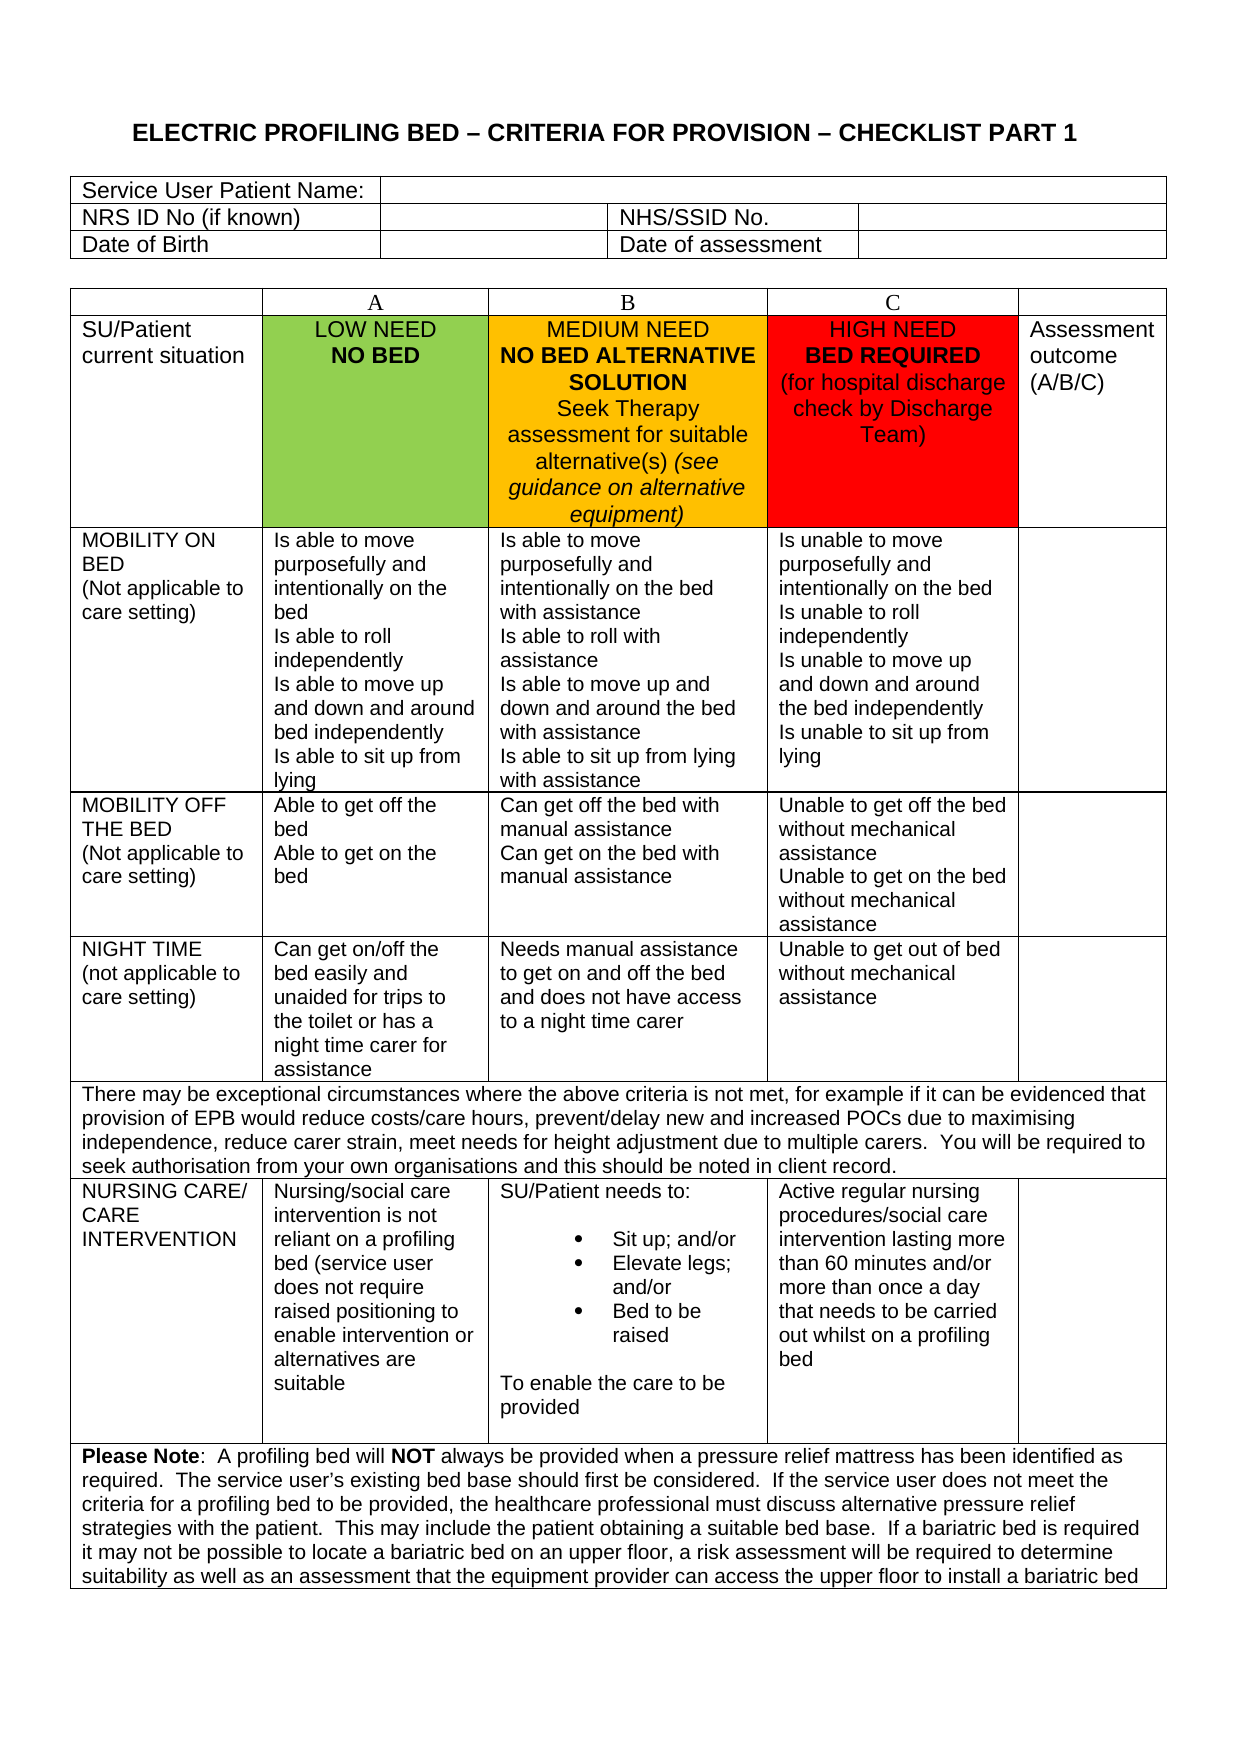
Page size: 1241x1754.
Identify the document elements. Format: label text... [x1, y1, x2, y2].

table_header Service User Patient Name: [71, 177, 380, 203]
table_cell Assessment outcome (A/B/C) [1019, 316, 1166, 527]
table_header A [263, 289, 488, 315]
table_cell There may be exceptional circumstances where the above criteria is not met, for example if it can be evidenced that provision of EPB would reduce costs/care hours, prevent/delay new and increased POCs due to maximising independence, reduce carer strain, meet needs for height adjustment due to multiple carers. You will be required to seek authorisation from your own organisations and this should be noted in client record. [71, 1082, 1166, 1178]
table_cell Is able to move purposefully and intentionally on the bed with assistance Is able to roll with assistance Is able to move up and down and around the bed with assistance Is able to sit up from lying with assistance [489, 528, 767, 791]
table_cell Unable to get off the bed without mechanical assistance Unable to get on the bed without mechanical assistance [768, 793, 1018, 936]
table_cell Able to get off the bed Able to get on the bed [263, 793, 488, 936]
table_cell Is unable to move purposefully and intentionally on the bed Is unable to roll independently Is unable to move up and down and around the bed independently Is unable to sit up from lying [768, 528, 1018, 791]
table_header [1019, 289, 1166, 315]
table_cell MEDIUM NEED NO BED ALTERNATIVE SOLUTION Seek Therapy assessment for suitable alternative(s) (see guidance on alternative equipment) [489, 316, 767, 527]
table_cell Can get on/off the bed easily and unaided for trips to the toilet or has a night time carer for assistance [263, 937, 488, 1081]
table_cell Please Note: A profiling bed will NOT always be provided when a pressure relief mattress has been identified as required. The service user’s existing bed base should first be considered. If the service user does not meet the criteria for a profiling bed to be provided, the healthcare professional must discuss alternative pressure relief strategies with the patient. This may include the patient obtaining a suitable bed base. If a bariatric bed is required it may not be possible to locate a bariatric bed on an upper floor, a risk assessment will be required to determine suitability as well as an assessment that the equipment provider can access the upper floor to install a bariatric bed [71, 1444, 1166, 1588]
table_cell [1019, 528, 1166, 791]
table_cell NHS/SSID No. [608, 204, 858, 230]
table_cell [1019, 937, 1166, 1081]
table_cell [381, 231, 607, 258]
table_header C [768, 289, 1018, 315]
text ELECTRIC PROFILING BED – CRITERIA FOR PROVISION – CHECKLIST PART 1 [118, 118, 1156, 147]
table_cell Nursing/social care intervention is not reliant on a profiling bed (service user does not require raised positioning to enable intervention or alternatives are suitable [263, 1179, 488, 1443]
table_cell NRS ID No (if known) [71, 204, 380, 230]
table_header B [489, 289, 767, 315]
table_cell MOBILITY OFF THE BED (Not applicable to care setting) [71, 793, 262, 936]
table_cell Needs manual assistance to get on and off the bed and does not have access to a night time carer [489, 937, 767, 1081]
table_cell HIGH NEED BED REQUIRED (for hospital discharge check by Discharge Team) [768, 316, 1018, 527]
table_cell MOBILITY ON BED (Not applicable to care setting) [71, 528, 262, 791]
table_cell [381, 204, 607, 230]
table_cell Date of assessment [608, 231, 858, 258]
table_cell [859, 204, 1166, 230]
table_cell NIGHT TIME (not applicable to care setting) [71, 937, 262, 1081]
table_cell Unable to get out of bed without mechanical assistance [768, 937, 1018, 1081]
table_cell [1019, 1179, 1166, 1443]
table_cell SU/Patient needs to: Sit up; and/or Elevate legs; and/or Bed to be raised To enable the care to be provided [489, 1179, 767, 1443]
table_header [381, 177, 1166, 203]
table_cell Active regular nursing procedures/social care intervention lasting more than 60 minutes and/or more than once a day that needs to be carried out whilst on a profiling bed [768, 1179, 1018, 1443]
table_header [71, 289, 262, 315]
table_cell LOW NEED NO BED [263, 316, 488, 527]
table_cell Date of Birth [71, 231, 380, 258]
table_cell Is able to move purposefully and intentionally on the bed Is able to roll independently Is able to move up and down and around bed independently Is able to sit up from lying [263, 528, 488, 791]
table_cell [1019, 793, 1166, 936]
table_cell [859, 231, 1166, 258]
table_cell NURSING CARE/ CARE INTERVENTION [71, 1179, 262, 1443]
table_cell SU/Patient current situation [71, 316, 262, 527]
table_cell Can get off the bed with manual assistance Can get on the bed with manual assistance [489, 793, 767, 936]
